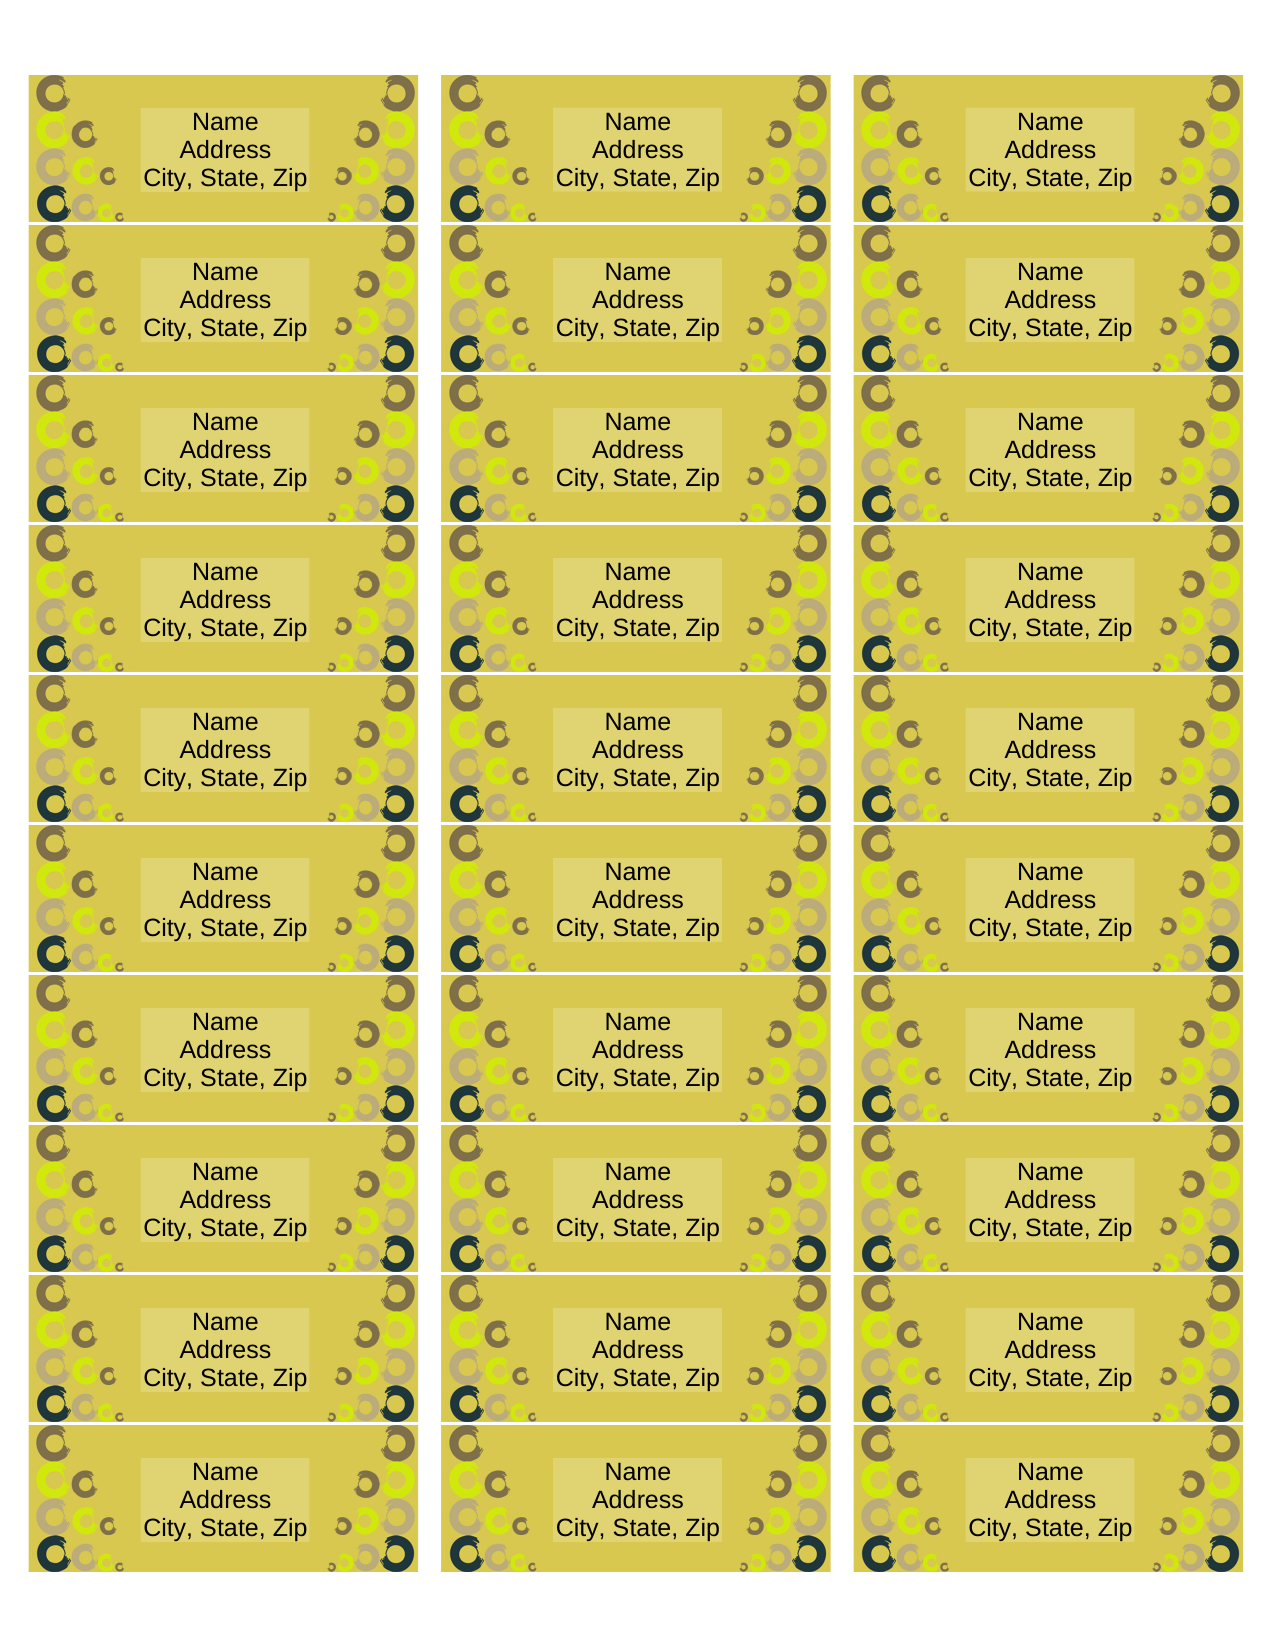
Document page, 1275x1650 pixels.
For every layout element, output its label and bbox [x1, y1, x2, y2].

table_cell [852, 1125, 1246, 1275]
table_cell [421, 975, 439, 1125]
picture [28, 525, 419, 672]
table_cell [833, 375, 852, 525]
picture [853, 375, 1244, 522]
picture [853, 75, 1244, 222]
table_cell [439, 1125, 833, 1275]
picture [853, 225, 1244, 372]
table_cell [852, 1275, 1246, 1425]
table_cell [439, 675, 833, 825]
table_cell [27, 1125, 421, 1275]
table_cell [852, 375, 1246, 525]
table_header [421, 75, 439, 225]
table_cell [439, 825, 833, 975]
picture [853, 975, 1244, 1122]
table_header [27, 75, 421, 225]
table_cell [421, 825, 439, 975]
table_cell [439, 525, 833, 675]
table_cell [852, 1425, 1246, 1575]
picture [441, 1125, 831, 1272]
picture [853, 825, 1244, 972]
table_cell [27, 225, 421, 375]
table_cell [27, 675, 421, 825]
picture [441, 375, 831, 522]
picture [441, 1275, 831, 1422]
table_cell [27, 1425, 421, 1575]
table_header [833, 75, 852, 225]
table_cell [421, 1425, 439, 1575]
table_cell [833, 1125, 852, 1275]
table_cell [421, 1275, 439, 1425]
picture [28, 1425, 419, 1572]
picture [441, 225, 831, 372]
picture [853, 675, 1244, 822]
table_cell [439, 225, 833, 375]
table_cell [27, 975, 421, 1125]
table_cell [833, 225, 852, 375]
table_cell [27, 375, 421, 525]
picture [28, 375, 419, 522]
table_header [852, 75, 1246, 225]
table_cell [421, 675, 439, 825]
table_cell [439, 975, 833, 1125]
table_cell [833, 525, 852, 675]
picture [28, 1125, 419, 1272]
table_cell [439, 1275, 833, 1425]
table_cell [27, 1275, 421, 1425]
picture [28, 1275, 419, 1422]
picture [441, 675, 831, 822]
table_cell [852, 525, 1246, 675]
table_cell [833, 825, 852, 975]
table_cell [27, 825, 421, 975]
picture [28, 675, 419, 822]
table_cell [833, 1425, 852, 1575]
picture [441, 1425, 831, 1572]
table_cell [421, 375, 439, 525]
table_cell [852, 225, 1246, 375]
table_cell [833, 975, 852, 1125]
picture [441, 525, 831, 672]
picture [28, 975, 419, 1122]
table_cell [852, 825, 1246, 975]
table_cell [852, 675, 1246, 825]
picture [28, 825, 419, 972]
picture [853, 1125, 1244, 1272]
picture [441, 975, 831, 1122]
table_cell [421, 1125, 439, 1275]
picture [853, 525, 1244, 672]
picture [853, 1425, 1244, 1572]
picture [28, 75, 419, 222]
picture [853, 1275, 1244, 1422]
table_cell [421, 225, 439, 375]
table_cell [852, 975, 1246, 1125]
picture [28, 225, 419, 372]
picture [441, 825, 831, 972]
table_header [439, 75, 833, 225]
table_cell [439, 375, 833, 525]
picture [441, 75, 831, 222]
table_cell [27, 525, 421, 675]
table_cell [833, 675, 852, 825]
table_cell [833, 1275, 852, 1425]
table_cell [421, 525, 439, 675]
table_cell [439, 1425, 833, 1575]
